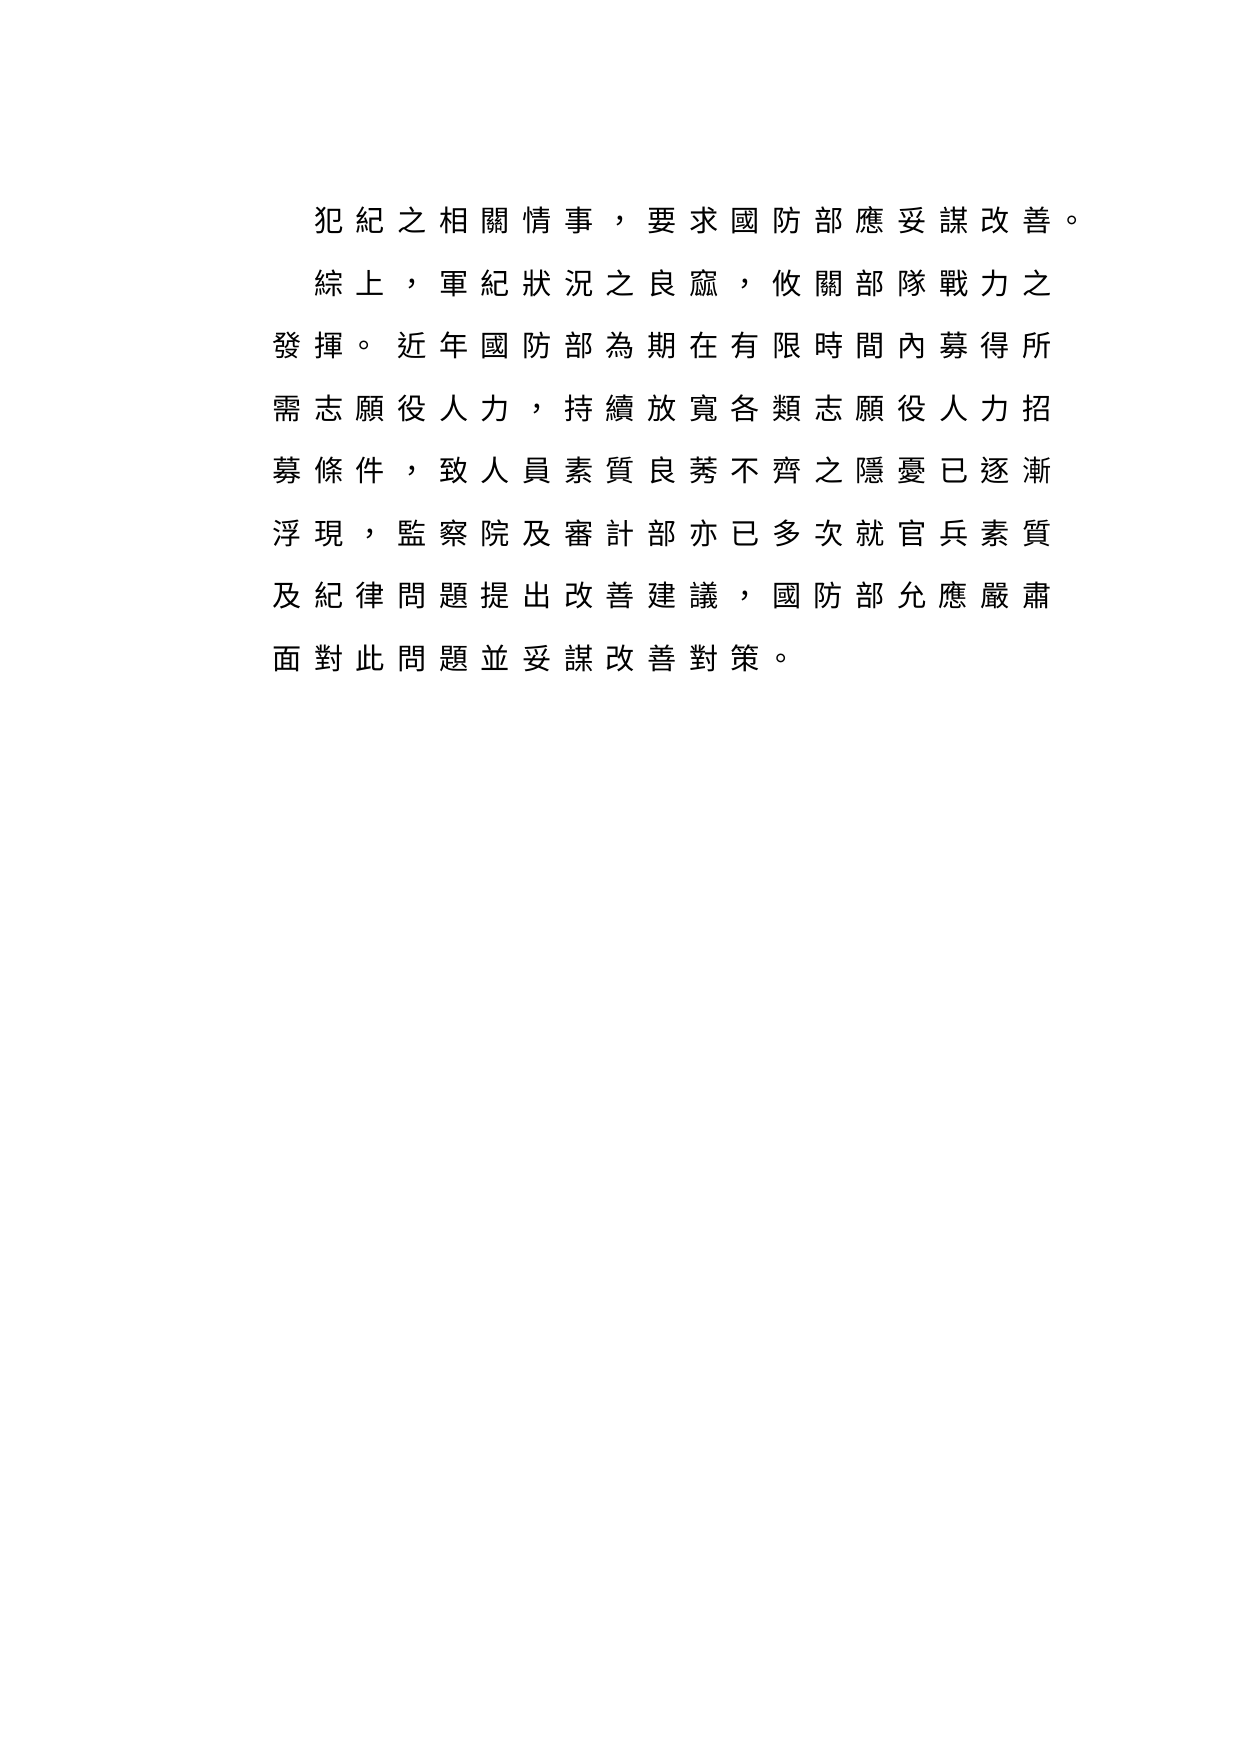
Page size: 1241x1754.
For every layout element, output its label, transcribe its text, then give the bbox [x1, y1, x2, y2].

text 綜上，軍紀狀況之良窳，攸關部隊戰力之發揮。近年國防部為期在有限時間內募得所需志願役人力，持續放寬各類志願役人力招募條件，致人員素質良莠不齊之隱憂已逐漸浮現，監察院及審計部亦已多次就官兵素質及紀律問題提出改善建議，國防部允應嚴肅面對此問題並妥謀改善對策。 [242, 240, 1058, 677]
text 揆監察院106年12月提出之調查報告指陳：「政府推動募兵後，國軍部隊總體戰力似未隨志願役人力遞增而提升，三軍亦乏人員戰力大幅增加之具體事實，國防部允應避免因急於填補官士兵缺額而衝量不重質，即達成志願役人力目標固然重要，精進人員素質尤為關鍵，始符合募兵之政策目標」、「本院第5屆監委上任(103年8月)至今針對軍紀案件提出之國防類調查報告計有49案，其中屬於軍紀案件之占比高達6成以上；而所通過之國防類糾正案則有高達9成以上係屬於軍紀案件，凸顯當前國軍紀律仍面臨嚴峻挑戰。」111年9月22日調查報告再指陳：「軍方陸續發生高階軍官涉貪舞弊案…針對高階軍官法紀教育及督考，國防部及所屬單位均未落實，主管監督機制失靈，核有疏失。」另審計部於104年度、105年度及107年度至109年度中央政府總決算審核報告中，亦多次就國軍官兵違法犯紀之相關情事，要求國防部應妥謀改善。 [271, 177, 1058, 240]
